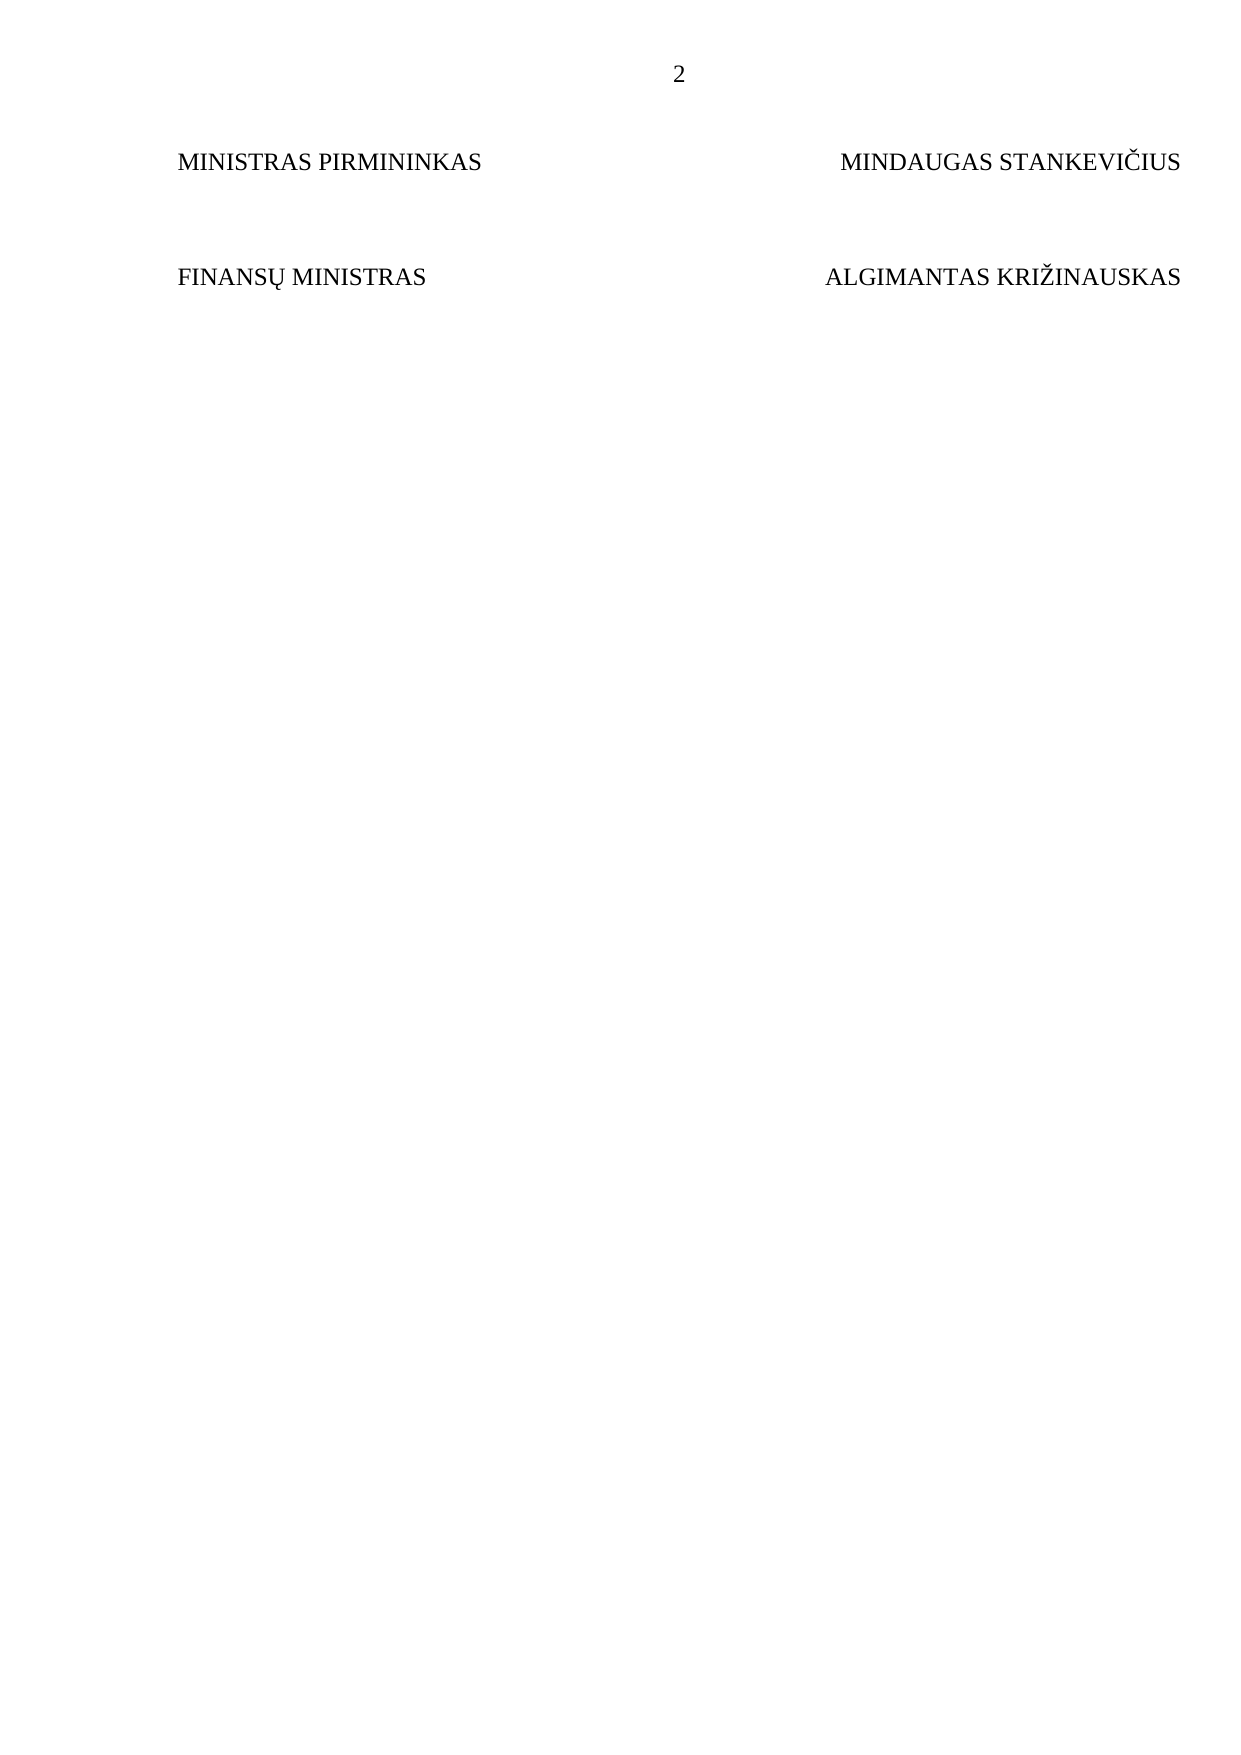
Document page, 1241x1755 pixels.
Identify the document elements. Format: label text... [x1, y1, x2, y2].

text MINISTRAS PIRMININKAS MINDAUGAS STANKEVIČIUS [177, 147, 1181, 176]
text FINANSŲ MINISTRAS ALGIMANTAS KRIŽINAUSKAS [177, 262, 1181, 291]
